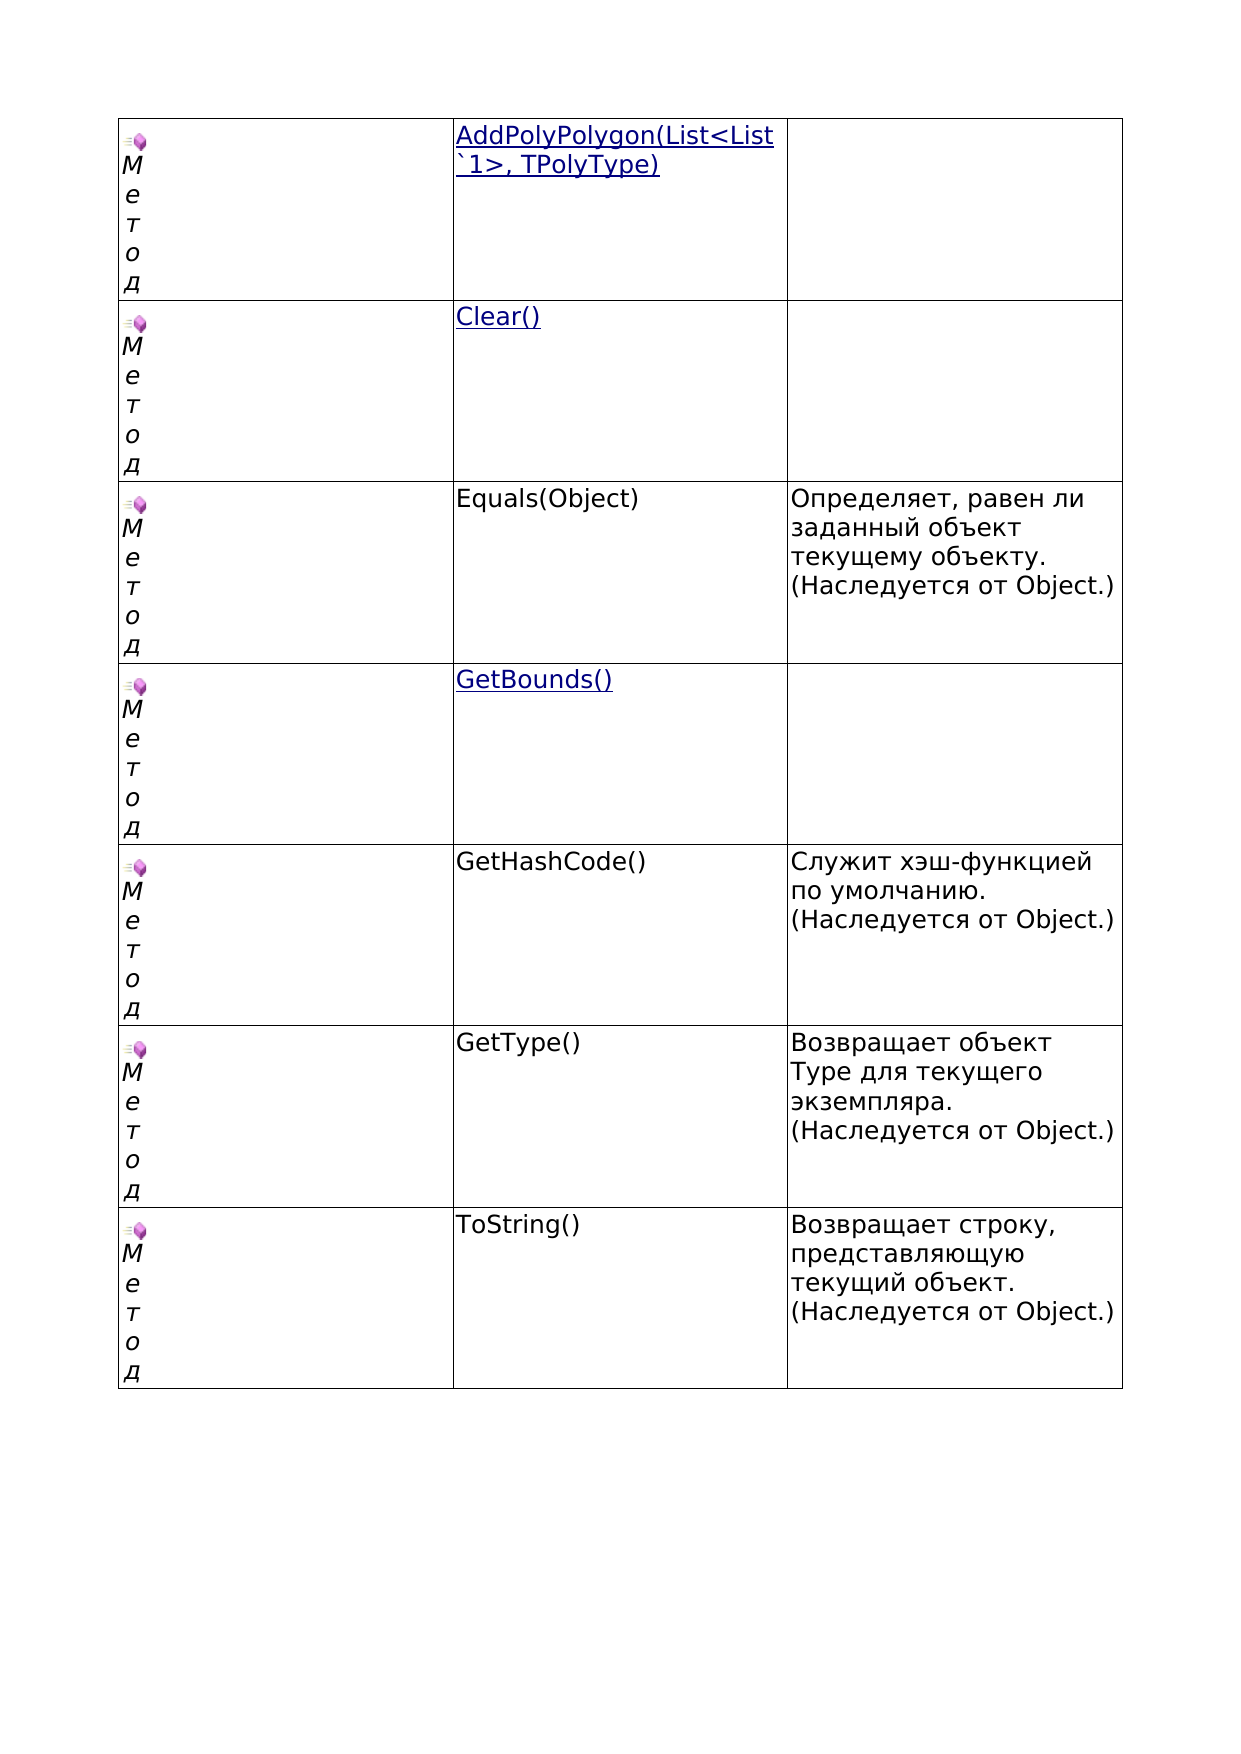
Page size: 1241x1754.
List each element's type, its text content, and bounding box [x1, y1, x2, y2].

table_cell [119, 482, 453, 662]
table_cell Возвращает строку, представляющую текущий объект. (Наследуется от Object.) [788, 1208, 1122, 1388]
table_cell [119, 664, 453, 844]
picture [121, 133, 147, 151]
table_cell GetBounds() [454, 664, 787, 844]
table_cell Возвращает объект Type для текущего экземпляра. (Наследуется от Object.) [788, 1026, 1122, 1207]
table_cell [119, 301, 453, 481]
table_cell AddPolyPolygon(List<List`1>, TPolyType) [454, 119, 787, 299]
picture [121, 1041, 147, 1059]
table_cell [119, 1026, 453, 1207]
table_cell [788, 301, 1122, 481]
table_cell Clear() [454, 301, 787, 481]
picture [121, 859, 147, 877]
table_cell [119, 845, 453, 1025]
table_cell Equals(Object) [454, 482, 787, 662]
picture [121, 1222, 147, 1240]
picture [121, 678, 147, 696]
table_cell ToString() [454, 1208, 787, 1388]
table_cell Служит хэш-функцией по умолчанию. (Наследуется от Object.) [788, 845, 1122, 1025]
table_cell Определяет, равен ли заданный объект текущему объекту. (Наследуется от Object.) [788, 482, 1122, 662]
table_cell [119, 119, 453, 299]
picture [121, 496, 147, 514]
table_cell GetType() [454, 1026, 787, 1207]
table_cell GetHashCode() [454, 845, 787, 1025]
table_cell [788, 664, 1122, 844]
picture [121, 315, 147, 333]
table_cell [788, 119, 1122, 299]
table_cell [119, 1208, 453, 1388]
